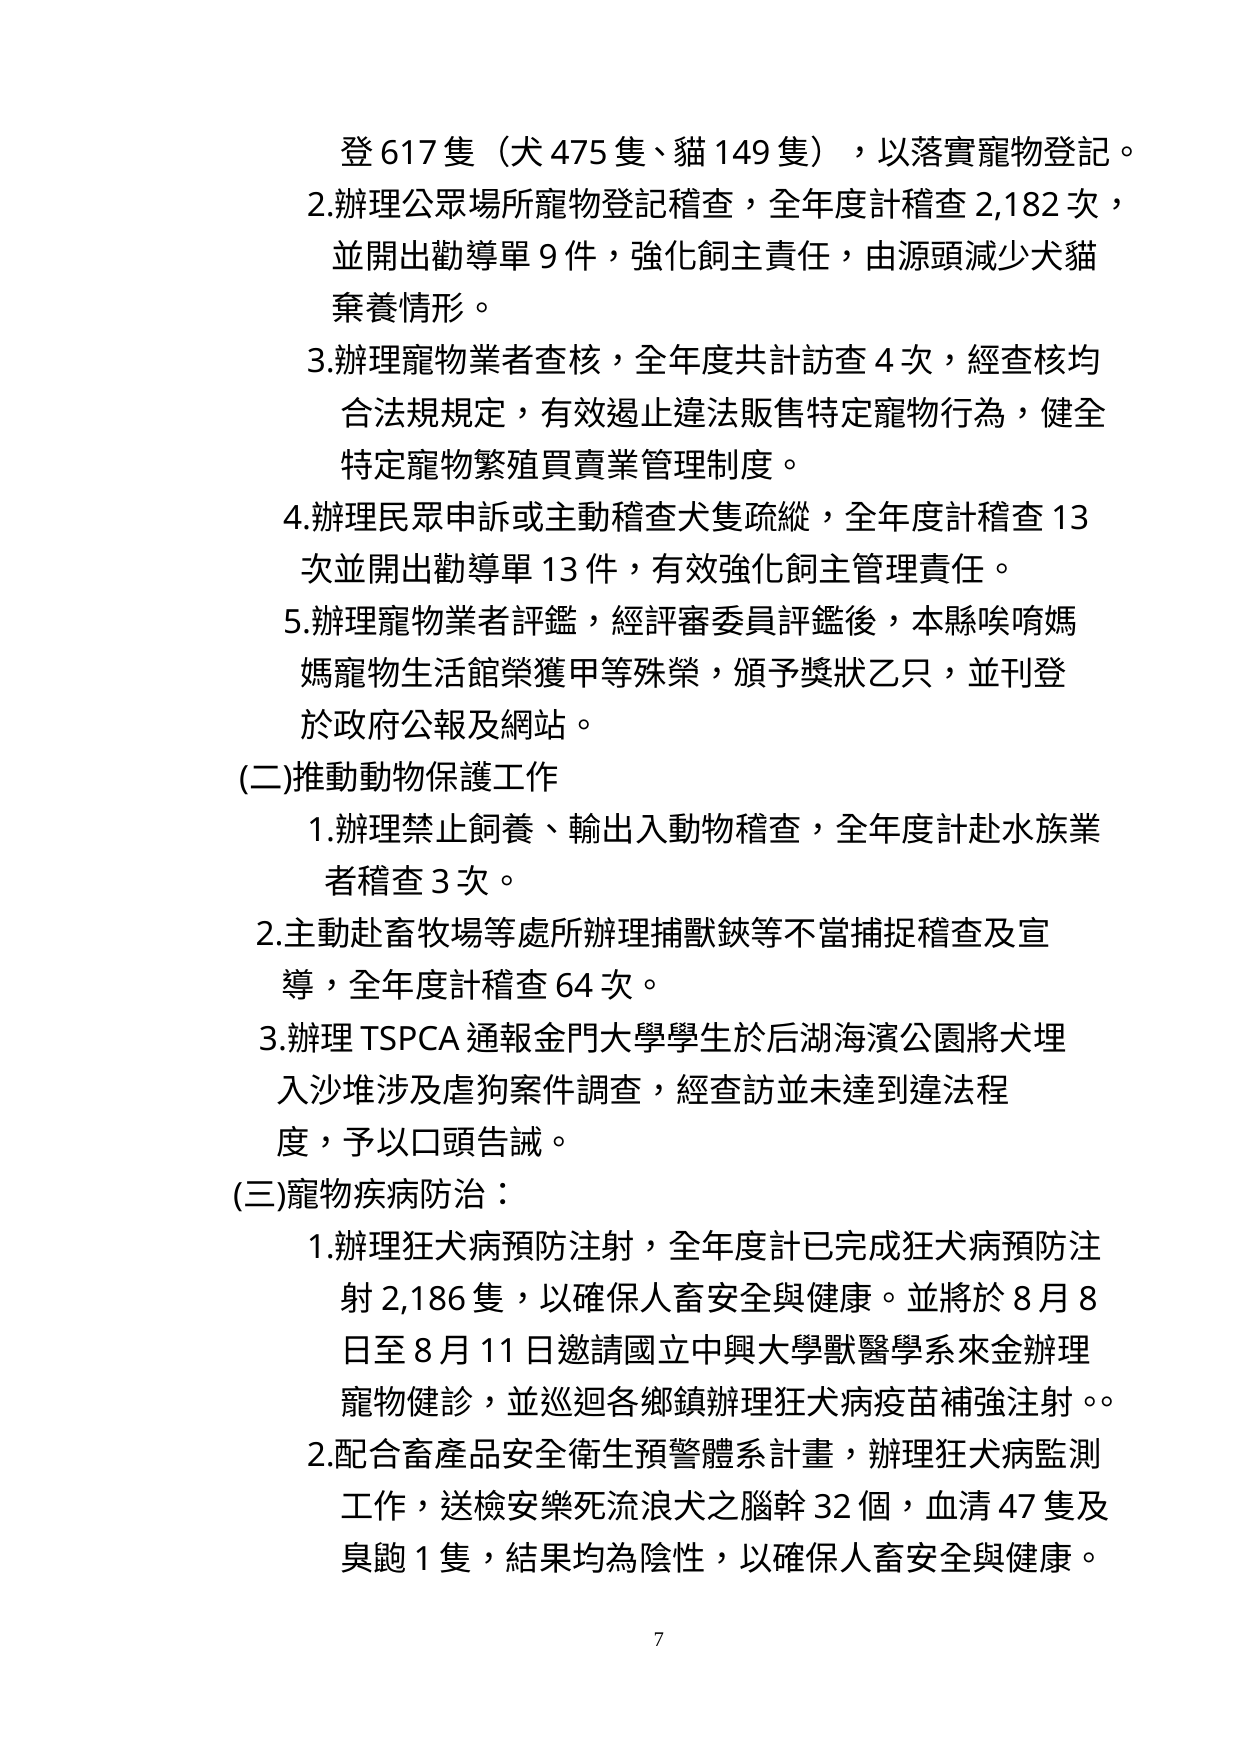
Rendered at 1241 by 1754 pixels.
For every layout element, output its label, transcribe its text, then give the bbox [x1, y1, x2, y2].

text 3.辦理TSPCA通報金門大學學生於后湖海濱公園將犬埋 [207, 1008, 1110, 1060]
text 導，全年度計稽查64次。 [203, 956, 1110, 1008]
text 媽寵物生活館榮獲甲等殊榮，頒予獎狀乙只，並刊登 [207, 644, 1110, 696]
text 3.辦理寵物業者查核，全年度共計訪查4次，經查核均合法規規定，有效遏止違法販售特定寵物行為，健全特定寵物繁殖買賣業管理制度。 [307, 331, 1110, 487]
text 2.辦理公眾場所寵物登記稽查，全年度計稽查2,182次， [307, 175, 1110, 227]
text 1.辦理禁止飼養、輸出入動物稽查，全年度計赴水族業 [307, 800, 1110, 852]
text 次並開出勸導單13件，有效強化飼主管理責任。 [207, 539, 1110, 592]
text 度，予以口頭告誡。 [207, 1112, 1110, 1164]
text (三)寵物疾病防治： [207, 1164, 1110, 1217]
text 並開出勸導單9件，強化飼主責任，由源頭減少犬貓棄養情形。 [332, 227, 1110, 331]
text 2.配合畜產品安全衛生預警體系計畫，辦理狂犬病監測工作，送檢安樂死流浪犬之腦幹32個，血清47隻及臭鼩1隻，結果均為陰性，以確保人畜安全與健康。 [307, 1425, 1110, 1581]
text 2.主動赴畜牧場等處所辦理捕獸鋏等不當捕捉稽查及宣 [203, 904, 1110, 956]
text 5.辦理寵物業者評鑑，經評審委員評鑑後，本縣唉唷媽 [207, 592, 1110, 644]
text 者稽查3次。 [307, 852, 1110, 904]
text 1.辦理狂犬病預防注射，全年度計已完成狂犬病預防注射 2,186隻，以確保人畜安全與健康。並將於8月8日至8月11日邀請國立中興大學獸醫學系來金辦理寵物健診，並巡迴各鄉鎮辦理狂犬病疫苗補強注射。。 [307, 1217, 1110, 1425]
text (二)推動動物保護工作 [222, 748, 1110, 800]
text 4.辦理民眾申訴或主動稽查犬隻疏縱，全年度計稽查13 [207, 487, 1110, 539]
text 1.辦理寵物植入晶片、登記管理，全年度計已完成寵物登617隻（犬475隻、貓149隻），以落實寵物登記。 [307, 123, 1110, 175]
text 入沙堆涉及虐狗案件調查，經查訪並未達到違法程 [207, 1060, 1110, 1112]
text 於政府公報及網站。 [207, 696, 1110, 748]
